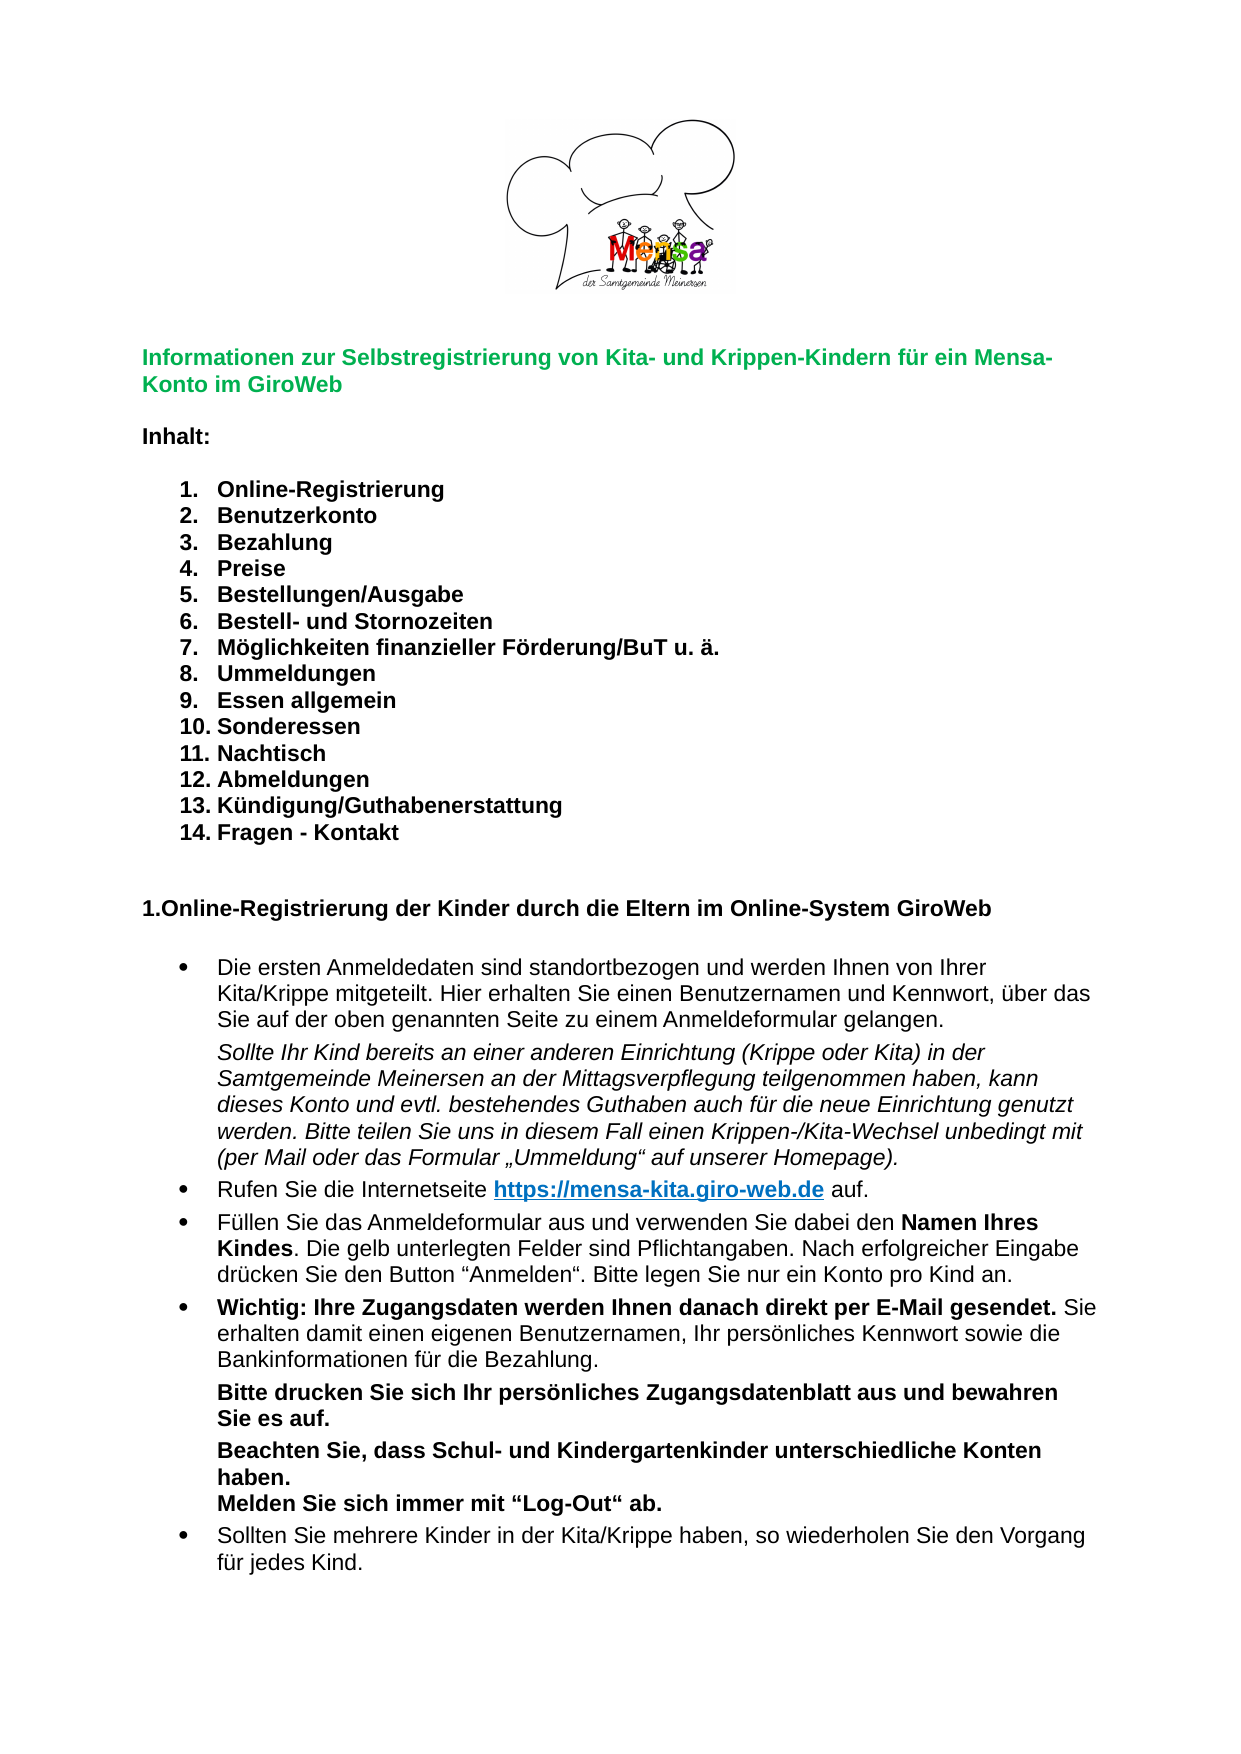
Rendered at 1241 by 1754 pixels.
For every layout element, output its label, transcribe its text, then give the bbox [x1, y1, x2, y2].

list Sonderessen [179, 713, 1098, 739]
list Möglichkeiten finanzieller Förderung/BuT u. ä. [179, 634, 1098, 660]
list Benutzerkonto [179, 502, 1098, 529]
list Preise [179, 555, 1098, 581]
list Essen allgemein [179, 687, 1098, 713]
list Bezahlung [179, 529, 1098, 555]
list Wichtig: Ihre Zugangsdaten werden Ihnen danach direkt per E-Mail gesendet. Sie erhalten damit einen eigenen Benutzernamen, Ihr persönliches Kennwort sowie die Bankinformationen für die Bezahlung. [179, 1293, 1098, 1373]
list Rufen Sie die Internetseite https://mensa-kita.giro-web.de auf. [179, 1176, 1098, 1203]
list Fragen - Kontakt [179, 818, 1098, 845]
text Beachten Sie, dass Schul- und Kindergartenkinder unterschiedliche Konten haben. Melden Sie sich immer mit “Log-Out“ ab. [217, 1437, 1098, 1516]
list Online-Registrierung [179, 476, 1098, 502]
list Sollte Ihr Kind bereits an einer anderen Einrichtung (Krippe oder Kita) in der Samtgemeinde Meinersen an der Mittagsverpflegung teilgenommen haben, kann dieses Konto und evtl. bestehendes Guthaben auch für die neue Einrichtung genutzt werden. Bitte teilen Sie uns in diesem Fall einen Krippen-/Kita-Wechsel unbedingt mit (per Mail oder das Formular „Ummeldung“ auf unserer Homepage). [217, 1038, 1098, 1170]
list Kündigung/Guthabenerstattung [179, 792, 1098, 818]
list Nachtisch [179, 739, 1098, 766]
list Ummeldungen [179, 660, 1098, 687]
text Informationen zur Selbstregistrierung von Kita- und Krippen-Kindern für ein Mensa-Konto im GiroWeb [142, 344, 1098, 397]
text Inhalt: [142, 423, 1098, 449]
list Abmeldungen [179, 766, 1098, 792]
text Bitte drucken Sie sich Ihr persönliches Zugangsdatenblatt aus und bewahren Sie es auf. [217, 1378, 1098, 1431]
list Füllen Sie das Anmeldeformular aus und verwenden Sie dabei den Namen Ihres Kindes. Die gelb unterlegten Felder sind Pflichtangaben. Nach erfolgreicher Eingabe drücken Sie den Button “Anmelden“. Bitte legen Sie nur ein Konto pro Kind an. [179, 1208, 1098, 1288]
list Sollten Sie mehrere Kinder in der Kita/Krippe haben, so wiederholen Sie den Vorgang für jedes Kind. [179, 1522, 1098, 1575]
subtitle 1.Online-Registrierung der Kinder durch die Eltern im Online-System GiroWeb [142, 895, 1098, 921]
list Bestell- und Stornozeiten [179, 608, 1098, 634]
list Bestellungen/Ausgabe [179, 581, 1098, 608]
list Die ersten Anmeldedaten sind standortbezogen und werden Ihnen von Ihrer Kita/Krippe mitgeteilt. Hier erhalten Sie einen Benutzernamen und Kennwort, über das Sie auf der oben genannten Seite zu einem Anmeldeformular gelangen. [179, 953, 1098, 1033]
